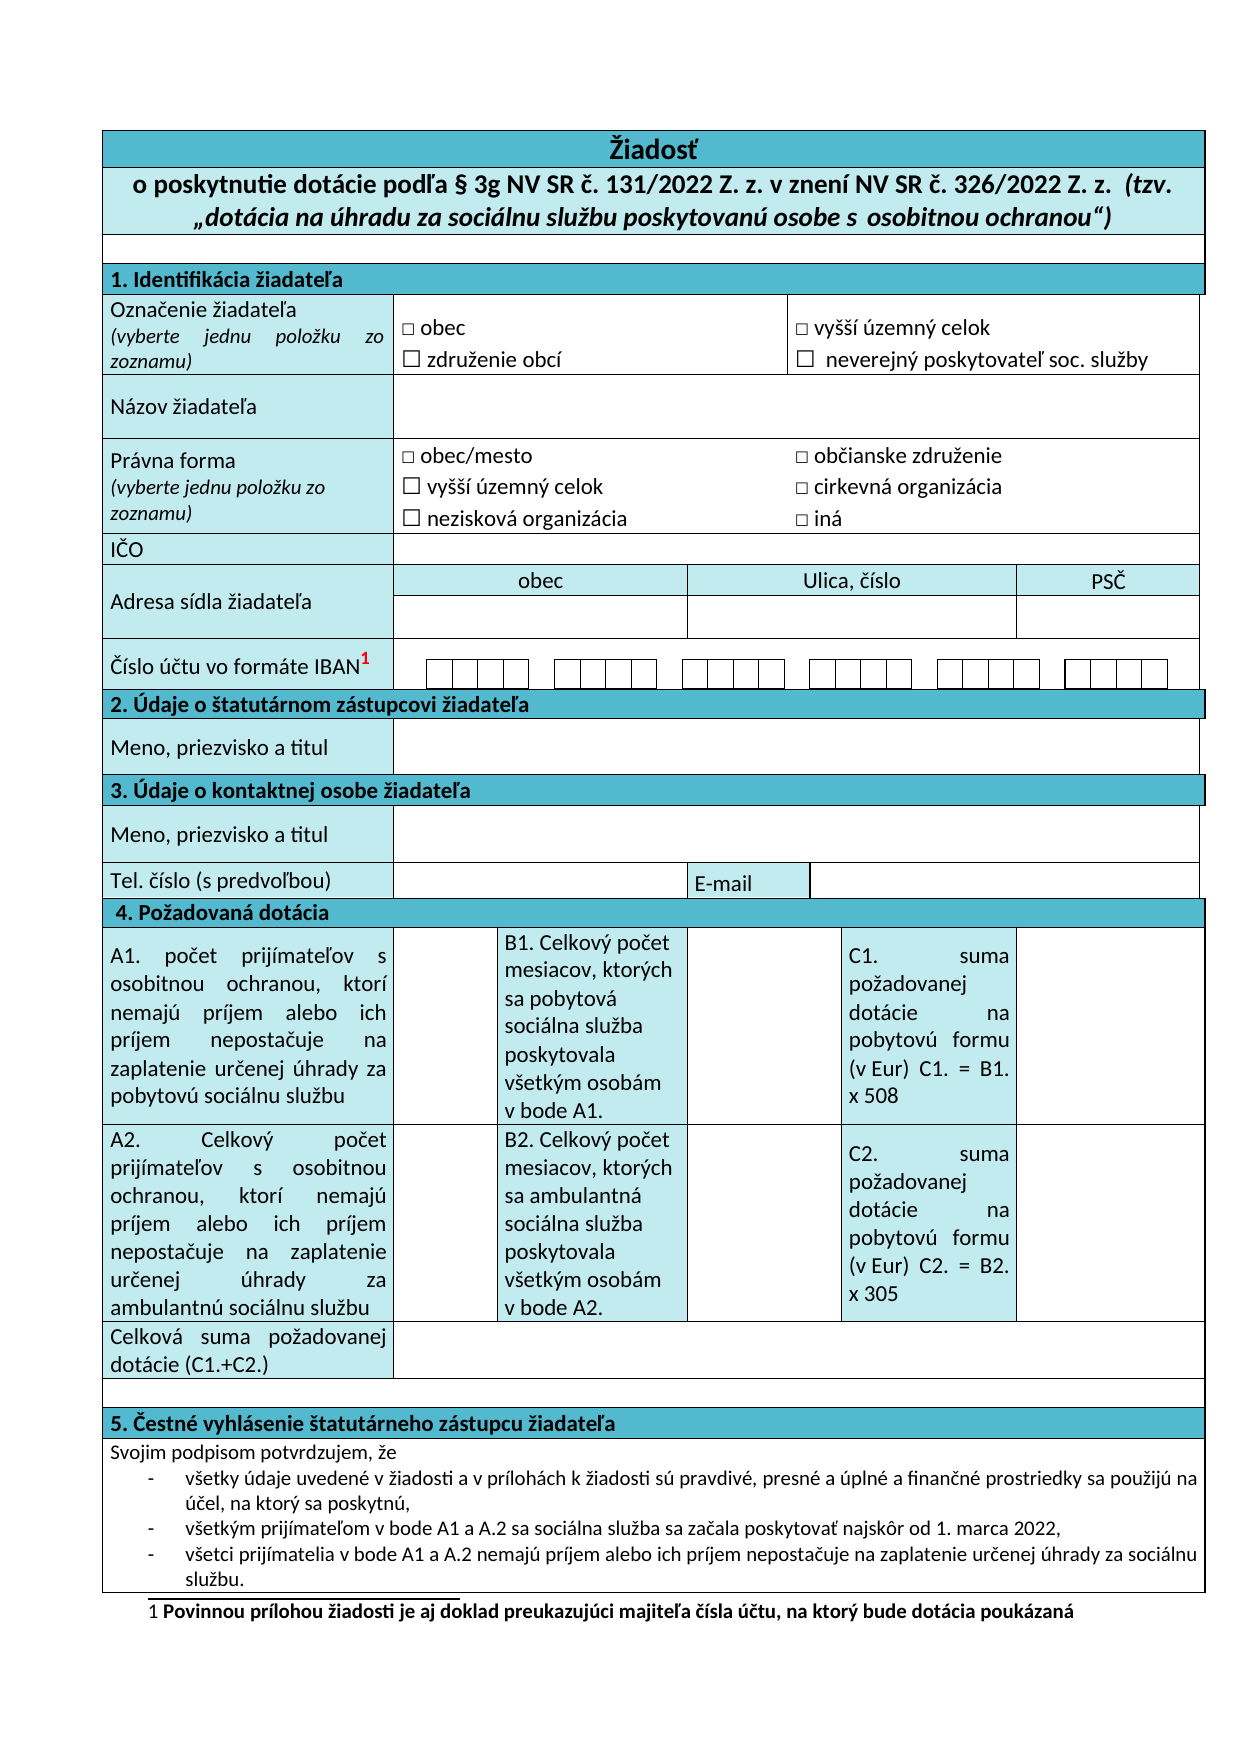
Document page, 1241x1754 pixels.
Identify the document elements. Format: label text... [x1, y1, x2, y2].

table_header [1040, 659, 1064, 688]
table_header [759, 660, 784, 688]
table_cell ☐ obec/mesto ☐ vyšší územný celok ☐ nezisková organizácia [394, 439, 787, 533]
table_header [785, 659, 809, 688]
table_cell C1. suma požadovanej dotácie na pobytovú formu (v Eur) C1. = B1. x 508 [842, 928, 1016, 1124]
table_header [657, 659, 682, 688]
table_header [632, 660, 656, 688]
table_cell B2. Celkový počet mesiacov, ktorých sa ambulantná sociálna služba poskytovala všetkým osobám v bode A2. [498, 1125, 687, 1321]
table_cell A2. Celkový počet prijímateľov s osobitnou ochranou, ktorí nemajú príjem alebo ich príjem nepostačuje na zaplatenie určenej úhrady za ambulantnú sociálnu službu [103, 1125, 393, 1321]
table_cell B1. Celkový počet mesiacov, ktorých sa pobytová sociálna služba poskytovala všetkým osobám v bode A1. [498, 928, 687, 1124]
table_cell ☐ občianske združenie ☐ cirkevná organizácia ☐ iná [788, 439, 1199, 533]
table_cell [1200, 638, 1205, 689]
table_cell Ulica, číslo [688, 565, 1016, 595]
table_cell [394, 1125, 497, 1321]
table_header [529, 659, 554, 688]
table_cell o poskytnutie dotácie podľa § 3g NV SR č. 131/2022 Z. z. v znení NV SR č. 326/2022 Z. z. (tzv. „dotácia na úhradu za sociálnu službu poskytovanú osobe s osobitnou ochranou“) [103, 168, 1204, 234]
table_cell [103, 235, 1204, 263]
table_header [504, 660, 528, 688]
table_header [427, 660, 452, 688]
table_cell Tel. číslo (s predvoľbou) [103, 863, 393, 897]
table_cell [1017, 596, 1199, 638]
table_cell [1200, 564, 1205, 595]
table_cell [688, 596, 1016, 638]
table_cell [1200, 374, 1205, 438]
table_cell [103, 1379, 1204, 1407]
table_header Žiadosť [103, 131, 1204, 167]
table_cell C2. suma požadovanej dotácie na pobytovú formu (v Eur) C2. = B2. x 305 [842, 1125, 1016, 1321]
table_cell [394, 639, 1199, 689]
table_cell ☐ vyšší územný celok ☐ neverejný poskytovateľ soc. služby [788, 295, 1199, 374]
table_cell [1200, 438, 1205, 533]
table_cell PSČ [1017, 565, 1199, 595]
table_header [734, 660, 758, 688]
table_cell [1200, 862, 1205, 897]
table_header [453, 660, 477, 688]
table_cell [394, 534, 1199, 564]
table_header [1142, 660, 1167, 688]
table_header [1014, 660, 1039, 688]
table_header [683, 660, 707, 688]
table_header [606, 660, 631, 688]
table_cell [1017, 1125, 1204, 1321]
table_cell [394, 375, 1199, 438]
table_cell [1200, 806, 1205, 862]
table_header [836, 660, 860, 688]
table_cell Číslo účtu vo formáte IBAN [103, 639, 393, 689]
table_cell [811, 863, 1199, 897]
table_header [1117, 660, 1141, 688]
table_header [555, 660, 580, 688]
table_header [887, 660, 911, 688]
table_cell Meno, priezvisko a titul [103, 719, 393, 774]
table_cell 2. Údaje o štatutárnom zástupcovi žiadateľa [103, 690, 1204, 718]
table_cell A1. počet prijímateľov s osobitnou ochranou, ktorí nemajú príjem alebo ich príjem nepostačuje na zaplatenie určenej úhrady za pobytovú sociálnu službu [103, 928, 393, 1124]
table_header [938, 660, 962, 688]
table_cell [688, 928, 841, 1124]
table_header [581, 660, 605, 688]
table_cell 4. Požadovaná dotácia [103, 899, 1204, 927]
table_cell 1. Identifikácia žiadateľa [103, 264, 1204, 294]
table_header [861, 660, 886, 688]
table_cell E-mail [688, 863, 809, 897]
table_cell ☐ obec ☐ združenie obcí [394, 295, 787, 374]
table_cell Meno, priezvisko a titul [103, 806, 393, 862]
table_cell Názov žiadateľa [103, 375, 393, 438]
table_cell [1200, 719, 1205, 774]
table_cell 3. Údaje o kontaktnej osobe žiadateľa [103, 775, 1204, 805]
table_header [810, 660, 835, 688]
table_cell [394, 1322, 1204, 1378]
table_cell [394, 863, 687, 897]
table_header [912, 659, 937, 688]
table_cell [688, 1125, 841, 1321]
table_cell [394, 596, 687, 638]
table_header [708, 660, 733, 688]
table_cell [1200, 595, 1205, 638]
table_cell Adresa sídla žiadateľa [103, 565, 393, 638]
table_header [1066, 660, 1090, 688]
table_cell [394, 719, 1199, 774]
table_cell [1017, 928, 1204, 1124]
table_cell [1200, 295, 1205, 374]
table_header [963, 660, 988, 688]
table_cell [394, 928, 497, 1124]
table_header [478, 660, 503, 688]
table_cell [1200, 533, 1205, 564]
table_cell Svojim podpisom potvrdzujem, že všetky údaje uvedené v žiadosti a v prílohách k žiadosti sú pravdivé, presné a úplné a finančné prostriedky sa použijú na účel, na ktorý sa poskytnú, všetkým prijímateľom v bode A1 a A.2 sa sociálna služba sa začala poskytovať najskôr od 1. marca 2022, všetci prijímatelia v bode A1 a A.2 nemajú príjem alebo ich príjem nepostačuje na zaplatenie určenej úhrady za sociálnu službu. [103, 1439, 1204, 1592]
table_cell Právna forma (vyberte jednu položku zo zoznamu) [103, 439, 393, 533]
table_cell IČO [103, 534, 393, 564]
table_cell obec [394, 565, 687, 595]
table_header [989, 660, 1013, 688]
table_header [1091, 660, 1116, 688]
table_cell [394, 806, 1199, 862]
table_cell 5. Čestné vyhlásenie štatutárneho zástupcu žiadateľa [103, 1408, 1204, 1438]
table_cell Celková suma požadovanej dotácie (C1.+C2.) [103, 1322, 393, 1378]
table_cell Označenie žiadateľa (vyberte jednu položku zo zoznamu) [103, 295, 393, 374]
